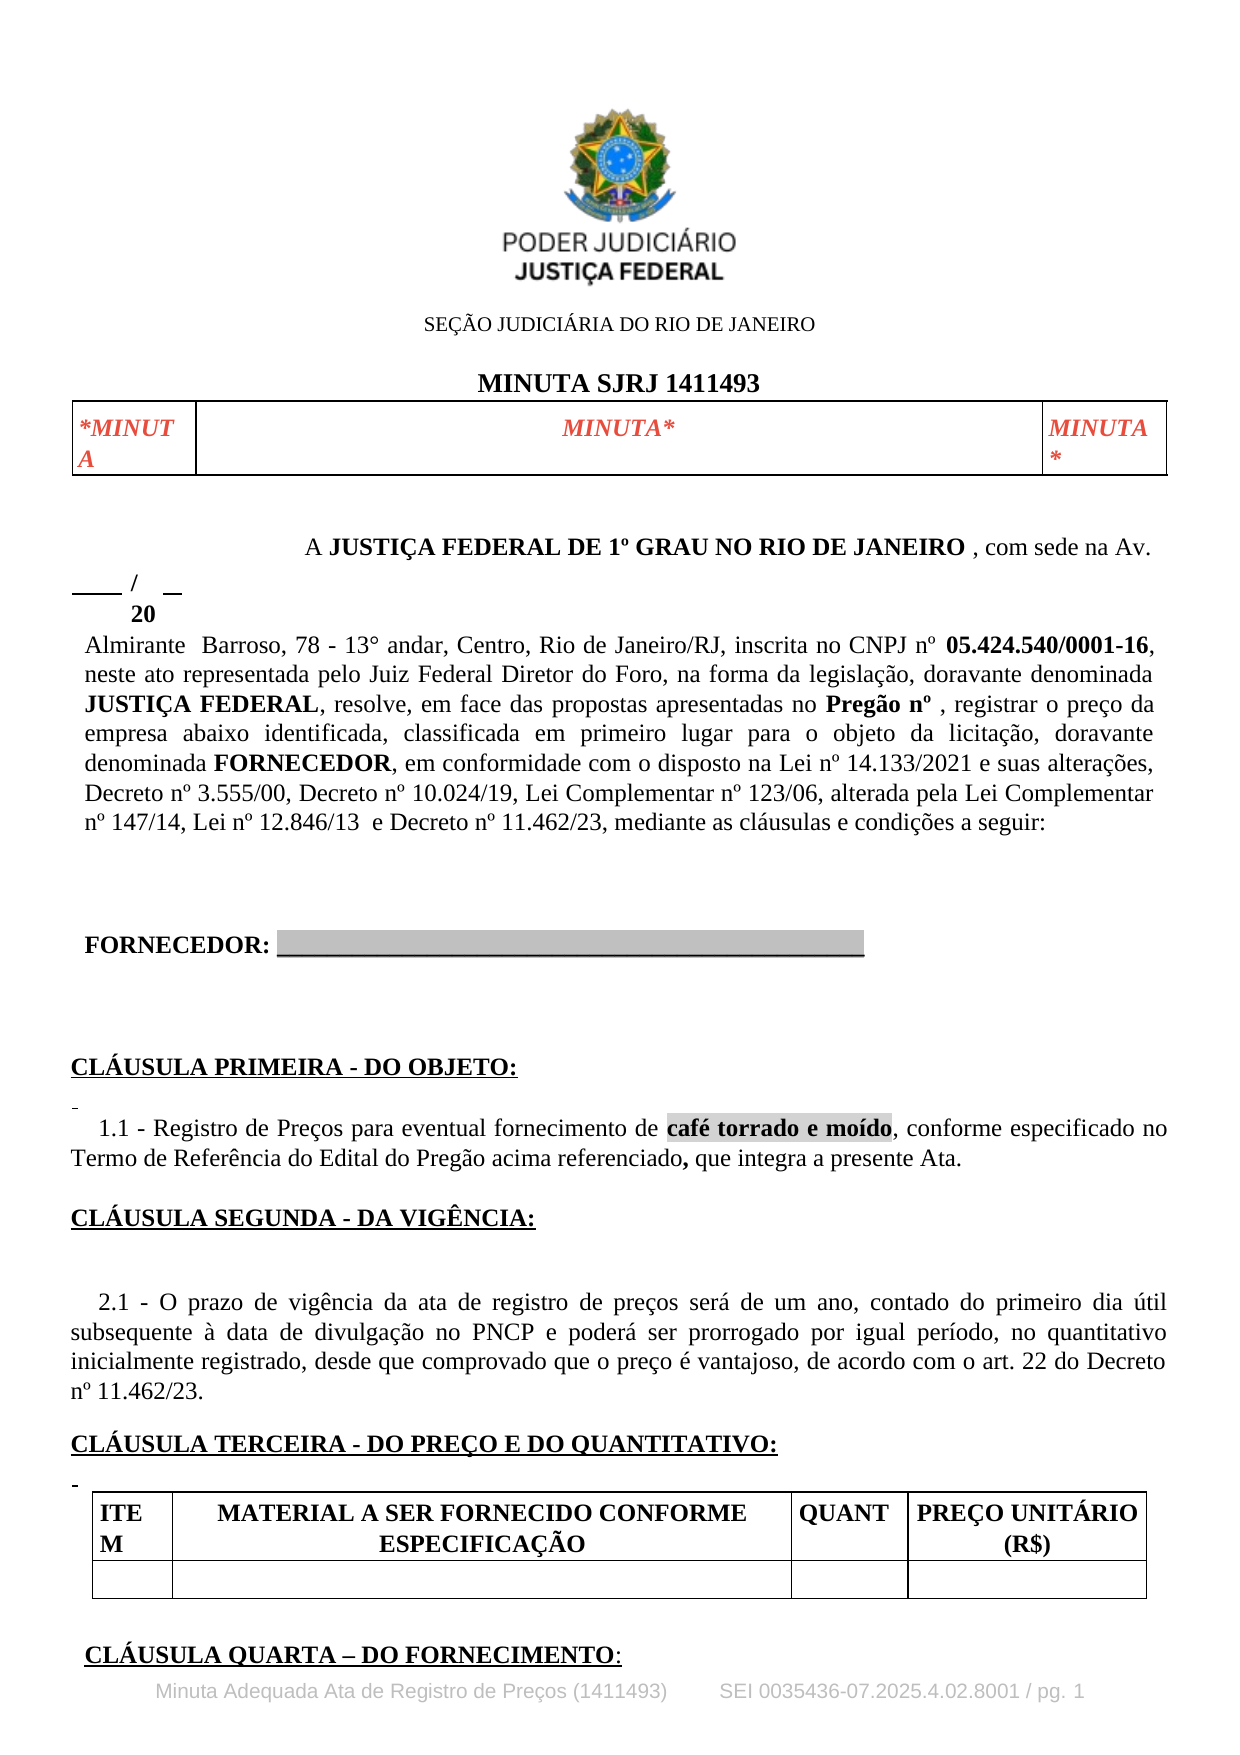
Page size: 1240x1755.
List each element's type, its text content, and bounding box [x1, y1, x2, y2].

table_header [72, 563, 131, 630]
text Almirante Barroso, 78 - 13° andar, Centro, Rio de Janeiro/RJ, inscrita no CNPJ nº 05.424.540/0001-16, neste ato representada pelo Juiz Federal Diretor do Foro, na forma da legislação, doravante denominada JUSTIÇA FEDERAL, resolve, em face das propostas apresentadas no Pregão nº , registrar o preço da empresa abaixo identificada, classificada em primeiro lugar para o objeto da licitação, doravante denominada FORNECEDOR, em conformidade com o disposto na Lei nº 14.133/2021 e suas alterações, Decreto nº 3.555/00, Decreto nº 10.024/19, Lei Complementar nº 123/06, alterada pela Lei Complementar nº 147/14, Lei nº 12.846/13 e Decreto nº 11.462/23, mediante as cláusulas e condições a seguir: [84, 630, 1155, 836]
text A JUSTIÇA FEDERAL DE 1º GRAU NO RIO DE JANEIRO , com sede na Av. [72, 532, 1151, 561]
text CLÁUSULA PRIMEIRA - DO OBJETO: [70, 1052, 1168, 1081]
table_header QUANT [792, 1493, 907, 1559]
table_header PREÇO UNITÁRIO (R$) [909, 1493, 1146, 1559]
table_header /20 [131, 563, 163, 630]
table_header MINUTA* [197, 402, 1042, 474]
table_cell [93, 1561, 172, 1597]
table_cell [173, 1561, 791, 1597]
subtitle MINUTA SJRJ 1411493 [72, 367, 1165, 398]
text CLÁUSULA SEGUNDA - DA VIGÊNCIA: [70, 1203, 1168, 1232]
table_header MATERIAL A SER FORNECIDO CONFORME ESPECIFICAÇÃO [173, 1493, 791, 1559]
table_header MINUTA* [1043, 402, 1166, 474]
text 2.1 - O prazo de vigência da ata de registro de preços será de um ano, contado do primeiro dia útil subsequente à data de divulgação no PNCP e poderá ser prorrogado por igual período, no quantitativo inicialmente registrado, desde que comprovado que o preço é vantajoso, de acordo com o art. 22 do Decreto nº 11.462/23. [70, 1287, 1168, 1405]
table_cell [909, 1561, 1146, 1597]
text CLÁUSULA QUARTA – DO FORNECIMENTO: [84, 1640, 1168, 1669]
text CLÁUSULA TERCEIRA - DO PREÇO E DO QUANTITATIVO: [70, 1429, 1168, 1458]
text FORNECEDOR: _______________________________________________ [84, 930, 1168, 958]
table_header ITEM [93, 1493, 172, 1559]
table_cell [792, 1561, 907, 1597]
table_header [163, 563, 186, 630]
table_header *MINUTA [73, 402, 195, 474]
text 1.1 - Registro de Preços para eventual fornecimento de café torrado e moído, conforme especificado no Termo de Referência do Edital do Pregão acima referenciado, que integra a presente Ata. [70, 1113, 1168, 1172]
text SEÇÃO JUDICIÁRIA DO RIO DE JANEIRO [72, 312, 1167, 336]
